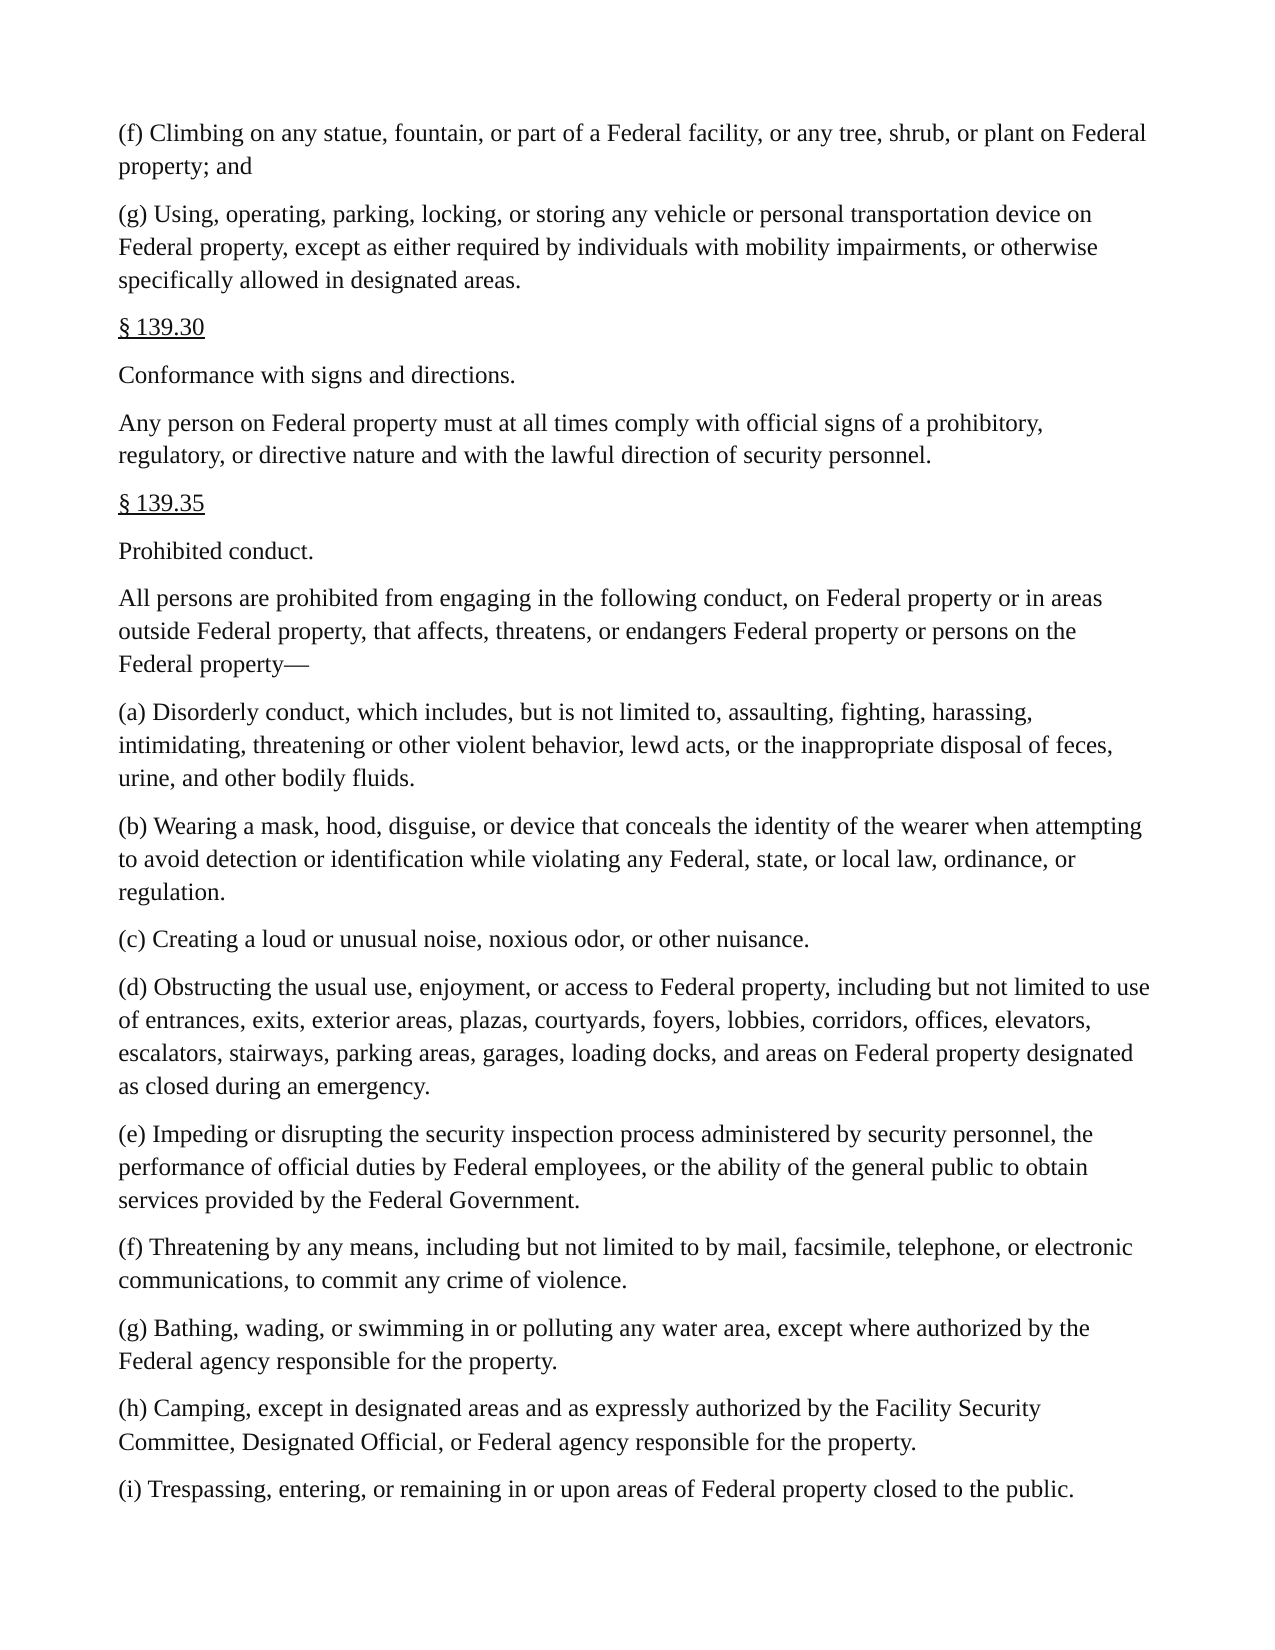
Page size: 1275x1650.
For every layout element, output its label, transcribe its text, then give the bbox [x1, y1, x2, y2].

text Any person on Federal property must at all times comply with official signs of a prohibitory, regulatory, or directive nature and with the lawful direction of security personnel. [118, 408, 1157, 469]
text (c) Creating a loud or unusual noise, noxious odor, or other nuisance. [118, 924, 1157, 953]
text (h) Camping, except in designated areas and as expressly authorized by the Facility Security Committee, Designated Official, or Federal agency responsible for the property. [118, 1393, 1157, 1455]
text § 139.35 [118, 488, 1157, 517]
text (f) Climbing on any statue, fountain, or part of a Federal facility, or any tree, shrub, or plant on Federal property; and [118, 118, 1157, 180]
text (f) Threatening by any means, including but not limited to by mail, facsimile, telephone, or electronic communications, to commit any crime of violence. [118, 1232, 1157, 1294]
text (b) Wearing a mask, hood, disguise, or device that conceals the identity of the wearer when attempting to avoid detection or identification while violating any Federal, state, or local law, ordinance, or regulation. [118, 811, 1157, 906]
text (g) Bathing, wading, or swimming in or polluting any water area, except where authorized by the Federal agency responsible for the property. [118, 1313, 1157, 1375]
text (i) Trespassing, entering, or remaining in or upon areas of Federal property closed to the public. [118, 1474, 1157, 1503]
text § 139.30 [118, 312, 1157, 341]
text (a) Disorderly conduct, which includes, but is not limited to, assaulting, fighting, harassing, intimidating, threatening or other violent behavior, lewd acts, or the inappropriate disposal of feces, urine, and other bodily fluids. [118, 697, 1157, 792]
text All persons are prohibited from engaging in the following conduct, on Federal property or in areas outside Federal property, that affects, threatens, or endangers Federal property or persons on the Federal property— [118, 583, 1157, 678]
text Prohibited conduct. [118, 536, 1157, 564]
text (e) Impeding or disrupting the security inspection process administered by security personnel, the performance of official duties by Federal employees, or the ability of the general public to obtain services provided by the Federal Government. [118, 1119, 1157, 1213]
text (g) Using, operating, parking, locking, or storing any vehicle or personal transportation device on Federal property, except as either required by individuals with mobility impairments, or otherwise specifically allowed in designated areas. [118, 199, 1157, 293]
text Conformance with signs and directions. [118, 360, 1157, 389]
text (d) Obstructing the usual use, enjoyment, or access to Federal property, including but not limited to use of entrances, exits, exterior areas, plazas, courtyards, foyers, lobbies, corridors, offices, elevators, escalators, stairways, parking areas, garages, loading docks, and areas on Federal property designated as closed during an emergency. [118, 972, 1157, 1100]
